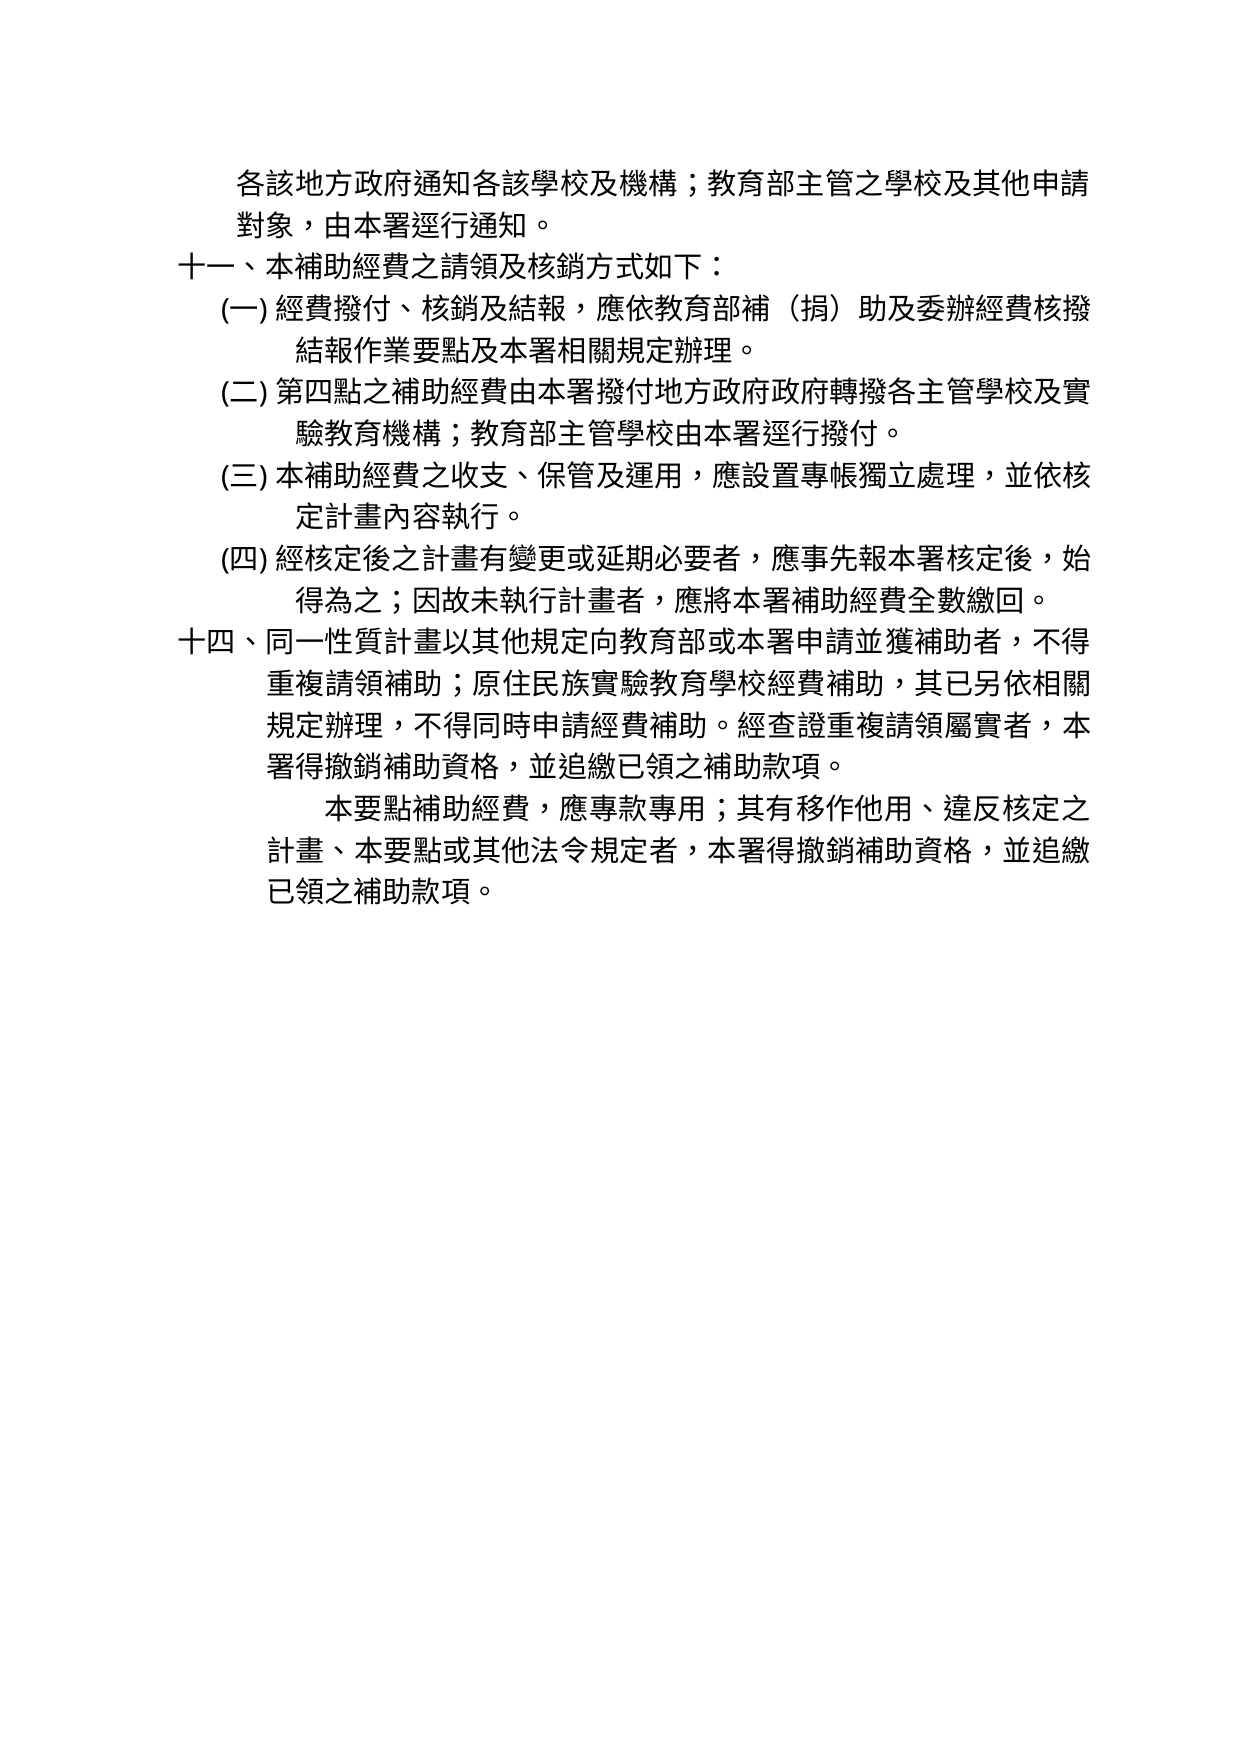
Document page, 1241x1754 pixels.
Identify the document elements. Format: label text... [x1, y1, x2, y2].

text (一) 經費撥付、核銷及結報，應依教育部補（捐）助及委辦經費核撥結報作業要點及本署相關規定辦理。 [221, 286, 1092, 369]
text 各該地方政府通知各該學校及機構；教育部主管之學校及其他申請對象，由本署逕行通知。 [236, 161, 1092, 244]
text 本要點補助經費，應專款專用；其有移作他用、違反核定之計畫、本要點或其他法令規定者，本署得撤銷補助資格，並追繳已領之補助款項。 [266, 786, 1092, 911]
text 十一、本補助經費之請領及核銷方式如下： [177, 244, 1092, 286]
text 十四、同一性質計畫以其他規定向教育部或本署申請並獲補助者，不得重複請領補助；原住民族實驗教育學校經費補助，其已另依相關規定辦理，不得同時申請經費補助。經查證重複請領屬實者，本署得撤銷補助資格，並追繳已領之補助款項。 [177, 619, 1092, 786]
text (四) 經核定後之計畫有變更或延期必要者，應事先報本署核定後，始得為之；因故未執行計畫者，應將本署補助經費全數繳回。 [221, 536, 1092, 619]
text (二) 第四點之補助經費由本署撥付地方政府政府轉撥各主管學校及實驗教育機構；教育部主管學校由本署逕行撥付。 [221, 369, 1092, 453]
text (三) 本補助經費之收支、保管及運用，應設置專帳獨立處理，並依核定計畫內容執行。 [221, 453, 1092, 536]
